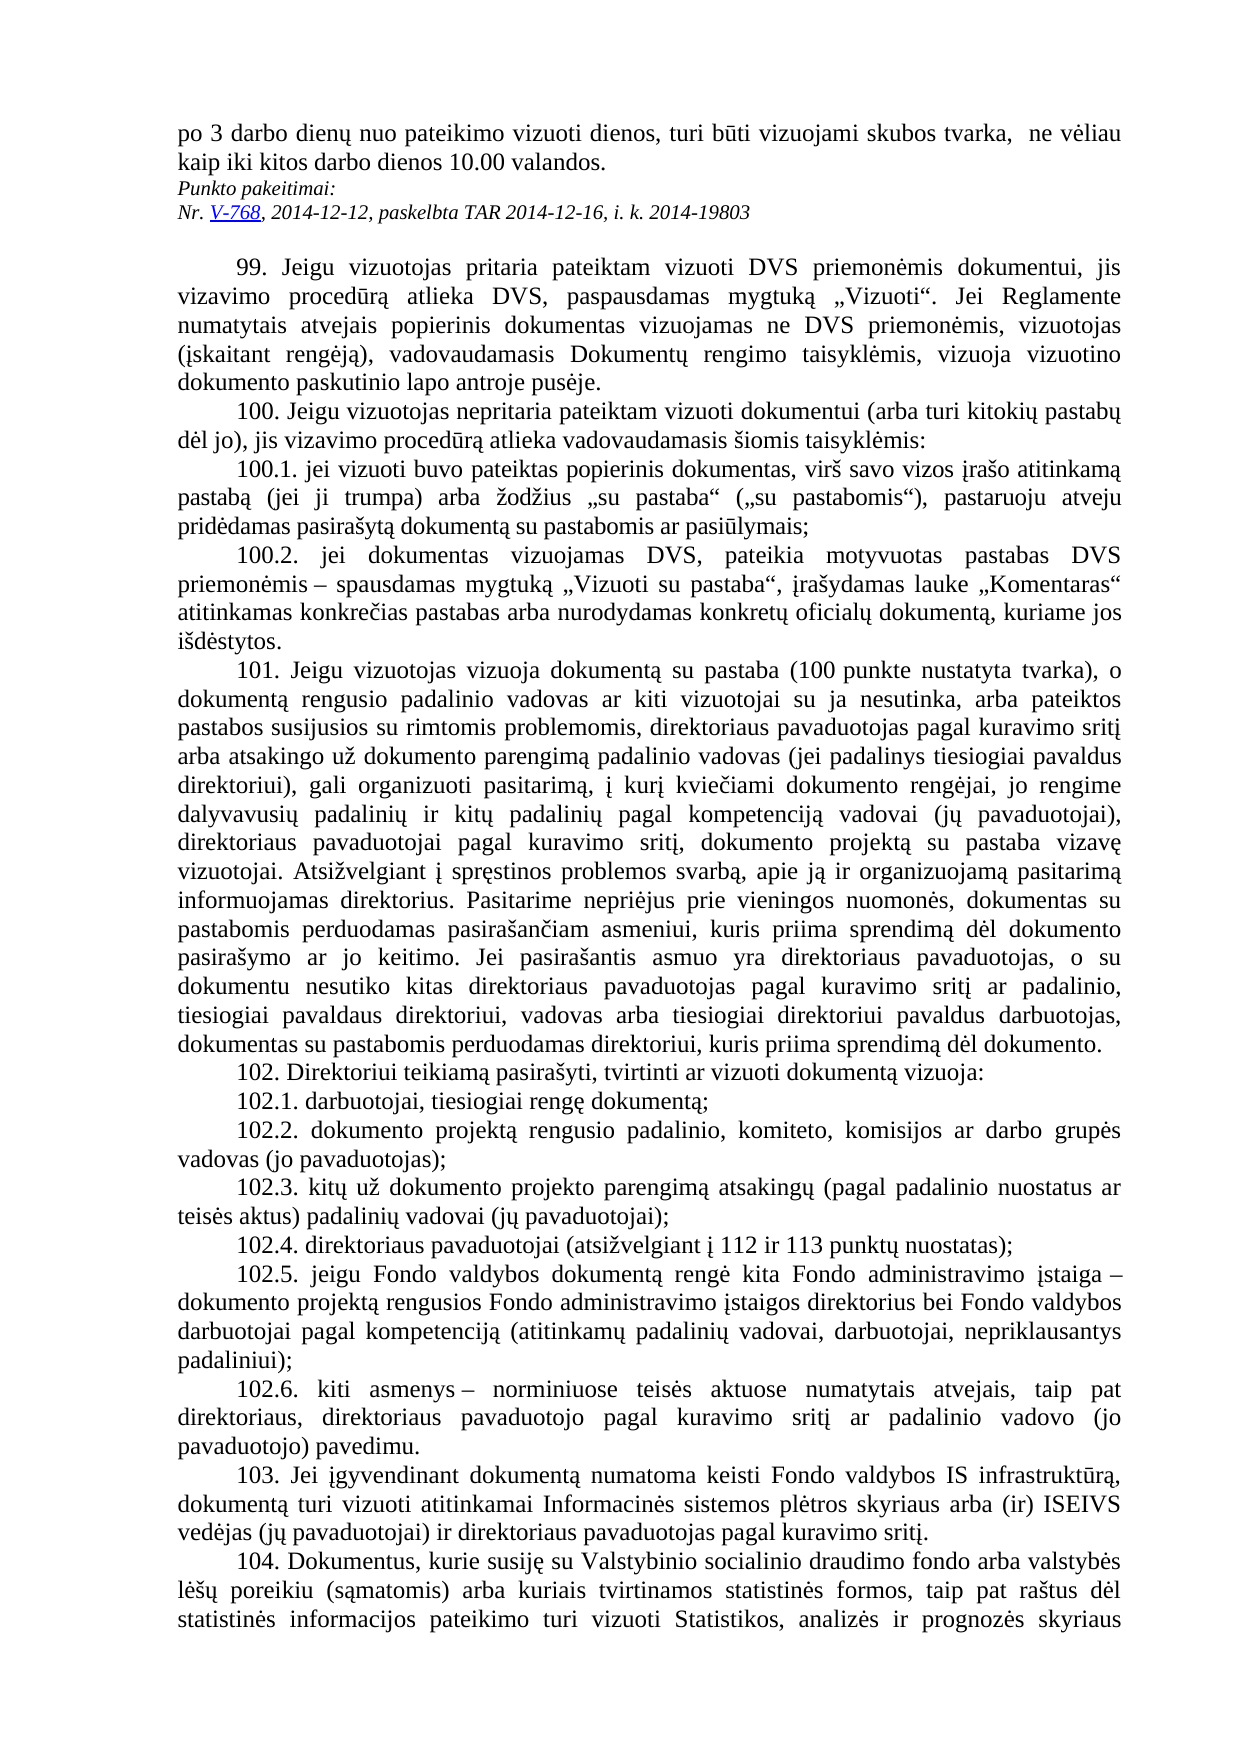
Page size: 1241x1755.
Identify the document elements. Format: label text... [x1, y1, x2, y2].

text 101. Jeigu vizuotojas vizuoja dokumentą su pastaba (100 punkte nustatyta tvarka), o dokumentą rengusio padalinio vadovas ar kiti vizuotojai su ja nesutinka, arba pateiktos pastabos susijusios su rimtomis problemomis, direktoriaus pavaduotojas pagal kuravimo sritį arba atsakingo už dokumento parengimą padalinio vadovas (jei padalinys tiesiogiai pavaldus direktoriui), gali organizuoti pasitarimą, į kurį kviečiami dokumento rengėjai, jo rengime dalyvavusių padalinių ir kitų padalinių pagal kompetenciją vadovai (jų pavaduotojai), direktoriaus pavaduotojai pagal kuravimo sritį, dokumento projektą su pastaba vizavę vizuotojai. Atsižvelgiant į spręstinos problemos svarbą, apie ją ir organizuojamą pasitarimą informuojamas direktorius. Pasitarime nepriėjus prie vieningos nuomonės, dokumentas su pastabomis perduodamas pasirašančiam asmeniui, kuris priima sprendimą dėl dokumento pasirašymo ar jo keitimo. Jei pasirašantis asmuo yra direktoriaus pavaduotojas, o su dokumentu nesutiko kitas direktoriaus pavaduotojas pagal kuravimo sritį ar padalinio, tiesiogiai pavaldaus direktoriui, vadovas arba tiesiogiai direktoriui pavaldus darbuotojas, dokumentas su pastabomis perduodamas direktoriui, kuris priima sprendimą dėl dokumento. [177, 655, 1122, 1057]
text 100.1. jei vizuoti buvo pateiktas popierinis dokumentas, virš savo vizos įrašo atitinkamą pastabą (jei ji trumpa) arba žodžius „su pastaba“ („su pastabomis“), pastaruoju atveju pridėdamas pasirašytą dokumentą su pastabomis ar pasiūlymais; [177, 454, 1122, 540]
text 102.2. dokumento projektą rengusio padalinio, komiteto, komisijos ar darbo grupės vadovas (jo pavaduotojas); [177, 1115, 1122, 1172]
text 102.5. jeigu Fondo valdybos dokumentą rengė kita Fondo administravimo įstaiga – dokumento projektą rengusios Fondo administravimo įstaigos direktorius bei Fondo valdybos darbuotojai pagal kompetenciją (atitinkamų padalinių vadovai, darbuotojai, nepriklausantys padaliniui); [177, 1259, 1122, 1374]
text 104. Dokumentus, kurie susiję su Valstybinio socialinio draudimo fondo arba valstybės lėšų poreikiu (sąmatomis) arba kuriais tvirtinamos statistinės formos, taip pat raštus dėl statistinės informacijos pateikimo turi vizuoti Statistikos, analizės ir prognozės skyriaus [177, 1546, 1122, 1632]
text 99. Jeigu vizuotojas pritaria pateiktam vizuoti DVS priemonėmis dokumentui, jis vizavimo procedūrą atlieka DVS, paspausdamas mygtuką „Vizuoti“. Jei Reglamente numatytais atvejais popierinis dokumentas vizuojamas ne DVS priemonėmis, vizuotojas (įskaitant rengėją), vadovaudamasis Dokumentų rengimo taisyklėmis, vizuoja vizuotino dokumento paskutinio lapo antroje pusėje. [177, 252, 1122, 396]
text Punkto pakeitimai: [177, 176, 1122, 200]
text 100.2. jei dokumentas vizuojamas DVS, pateikia motyvuotas pastabas DVS priemonėmis – spausdamas mygtuką „Vizuoti su pastaba“, įrašydamas lauke „Komentaras“ atitinkamas konkrečias pastabas arba nurodydamas konkretų oficialų dokumentą, kuriame jos išdėstytos. [177, 540, 1122, 655]
text 102.6. kiti asmenys – norminiuose teisės aktuose numatytais atvejais, taip pat direktoriaus, direktoriaus pavaduotojo pagal kuravimo sritį ar padalinio vadovo (jo pavaduotojo) pavedimu. [177, 1374, 1122, 1460]
text 102.3. kitų už dokumento projekto parengimą atsakingų (pagal padalinio nuostatus ar teisės aktus) padalinių vadovai (jų pavaduotojai); [177, 1172, 1122, 1230]
text 102.4. direktoriaus pavaduotojai (atsižvelgiant į 112 ir 113 punktų nuostatas); [177, 1230, 1122, 1259]
text 100. Jeigu vizuotojas nepritaria pateiktam vizuoti dokumentui (arba turi kitokių pastabų dėl jo), jis vizavimo procedūrą atlieka vadovaudamasis šiomis taisyklėmis: [177, 396, 1122, 454]
text 102.1. darbuotojai, tiesiogiai rengę dokumentą; [177, 1086, 1122, 1115]
text po 3 darbo dienų nuo pateikimo vizuoti dienos, turi būti vizuojami skubos tvarka, ne vėliau kaip iki kitos darbo dienos 10.00 valandos. [177, 118, 1122, 176]
text 102. Direktoriui teikiamą pasirašyti, tvirtinti ar vizuoti dokumentą vizuoja: [177, 1057, 1122, 1086]
text Nr. V-768, 2014-12-12, paskelbta TAR 2014-12-16, i. k. 2014-19803 [177, 200, 1122, 224]
text 103. Jei įgyvendinant dokumentą numatoma keisti Fondo valdybos IS infrastruktūrą, dokumentą turi vizuoti atitinkamai Informacinės sistemos plėtros skyriaus arba (ir) ISEIVS vedėjas (jų pavaduotojai) ir direktoriaus pavaduotojas pagal kuravimo sritį. [177, 1460, 1122, 1546]
